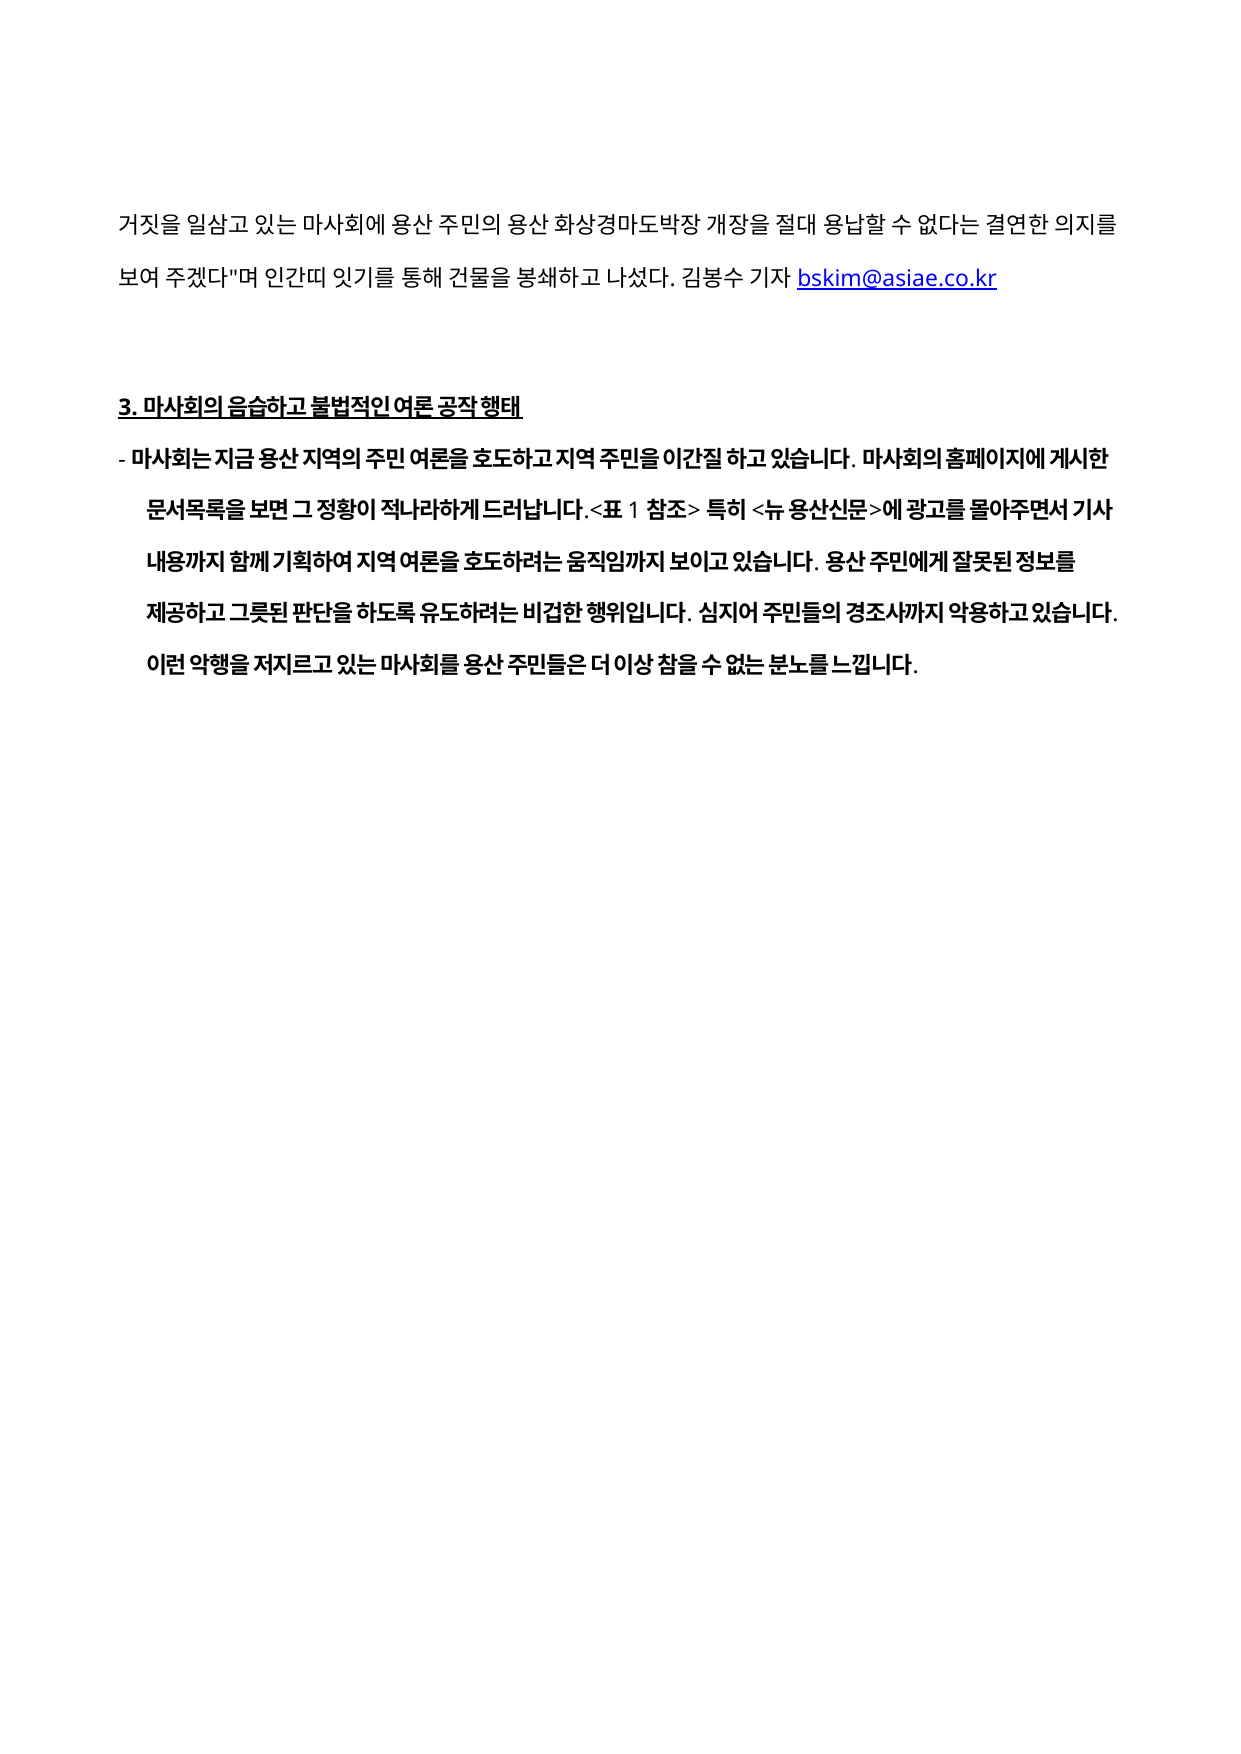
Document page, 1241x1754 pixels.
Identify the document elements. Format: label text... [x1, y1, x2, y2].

text 거짓을 일삼고 있는 마사회에 용산 주민의 용산 화상경마도박장 개장을 절대 용납할 수 없다는 결연한 의지를 보여 주겠다"며 인간띠 잇기를 통해 건물을 봉쇄하고 나섰다. 김봉수 기자 bskim@asiae.co.kr [118, 207, 1122, 293]
text 3. 마사회의 음습하고 불법적인 여론 공작 행태 [118, 389, 1122, 422]
text - 마사회는 지금 용산 지역의 주민 여론을 호도하고 지역 주민을 이간질 하고 있습니다. 마사회의 홈페이지에 게시한 문서목록을 보면 그 정황이 적나라하게 드러납니다.<표 1 참조> 특히 <뉴 용산신문>에 광고를 몰아주면서 기사 내용까지 함께 기획하여 지역 여론을 호도하려는 움직임까지 보이고 있습니다. 용산 주민에게 잘못된 정보를 제공하고 그릇된 판단을 하도록 유도하려는 비겁한 행위입니다. 심지어 주민들의 경조사까지 악용하고 있습니다. 이런 악행을 저지르고 있는 마사회를 용산 주민들은 더 이상 참을 수 없는 분노를 느낍니다. [118, 441, 1122, 680]
